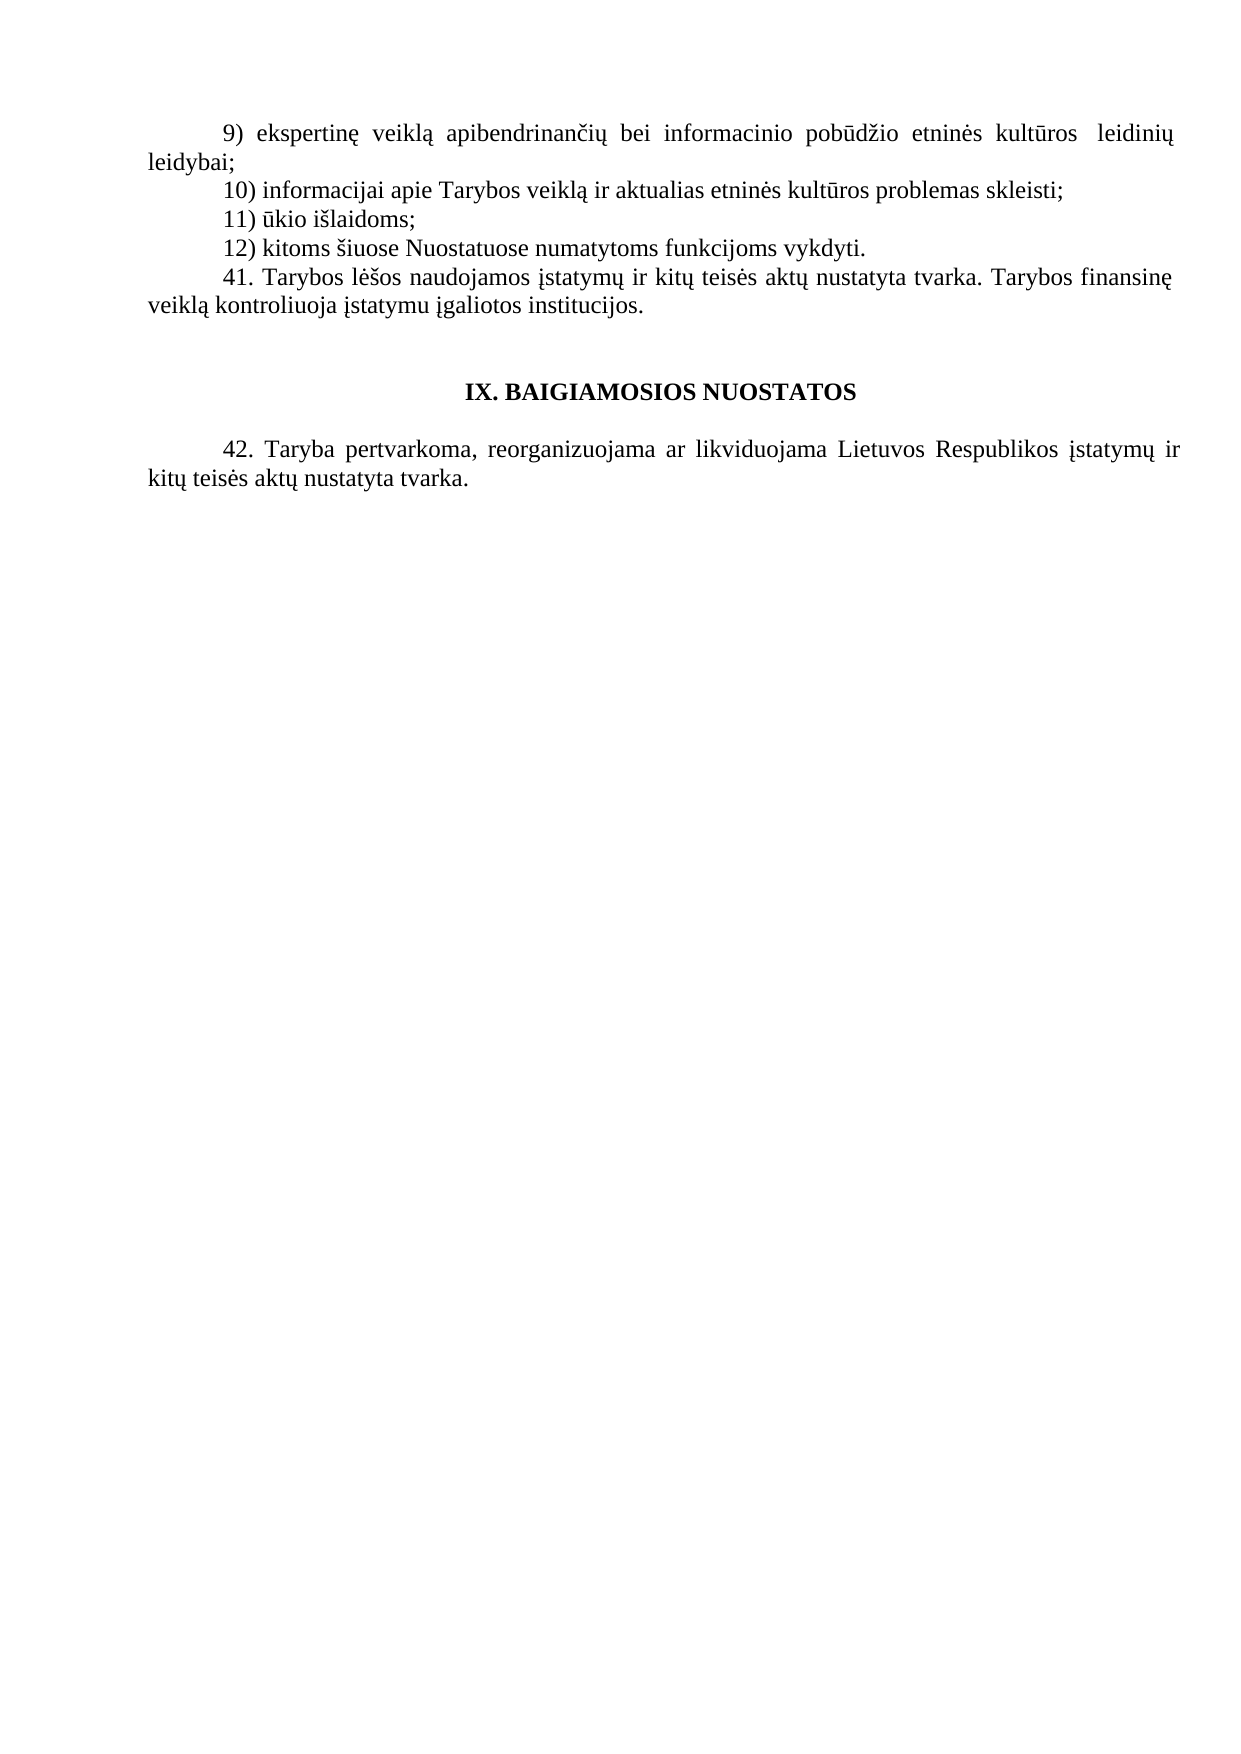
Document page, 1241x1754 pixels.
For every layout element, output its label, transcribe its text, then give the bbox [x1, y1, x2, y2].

text IX. BAIGIAMOSIOS NUOSTATOS [148, 377, 1174, 406]
text 42. Taryba pertvarkoma, reorganizuojama ar likviduojama Lietuvos Respublikos įstatymų ir kitų teisės aktų nustatyta tvarka. [148, 434, 1181, 492]
text 11) ūkio išlaidoms; [148, 204, 1174, 233]
text 12) kitoms šiuose Nuostatuose numatytoms funkcijoms vykdyti. [148, 233, 1174, 262]
text 9) ekspertinę veiklą apibendrinančių bei informacinio pobūdžio etninės kultūros leidinių leidybai; [148, 118, 1174, 176]
text 10) informacijai apie Tarybos veiklą ir aktualias etninės kultūros problemas skleisti; [148, 176, 1174, 204]
text 41. Tarybos lėšos naudojamos įstatymų ir kitų teisės aktų nustatyta tvarka. Tarybos finansinę veiklą kontroliuoja įstatymu įgaliotos institucijos. [148, 262, 1174, 319]
